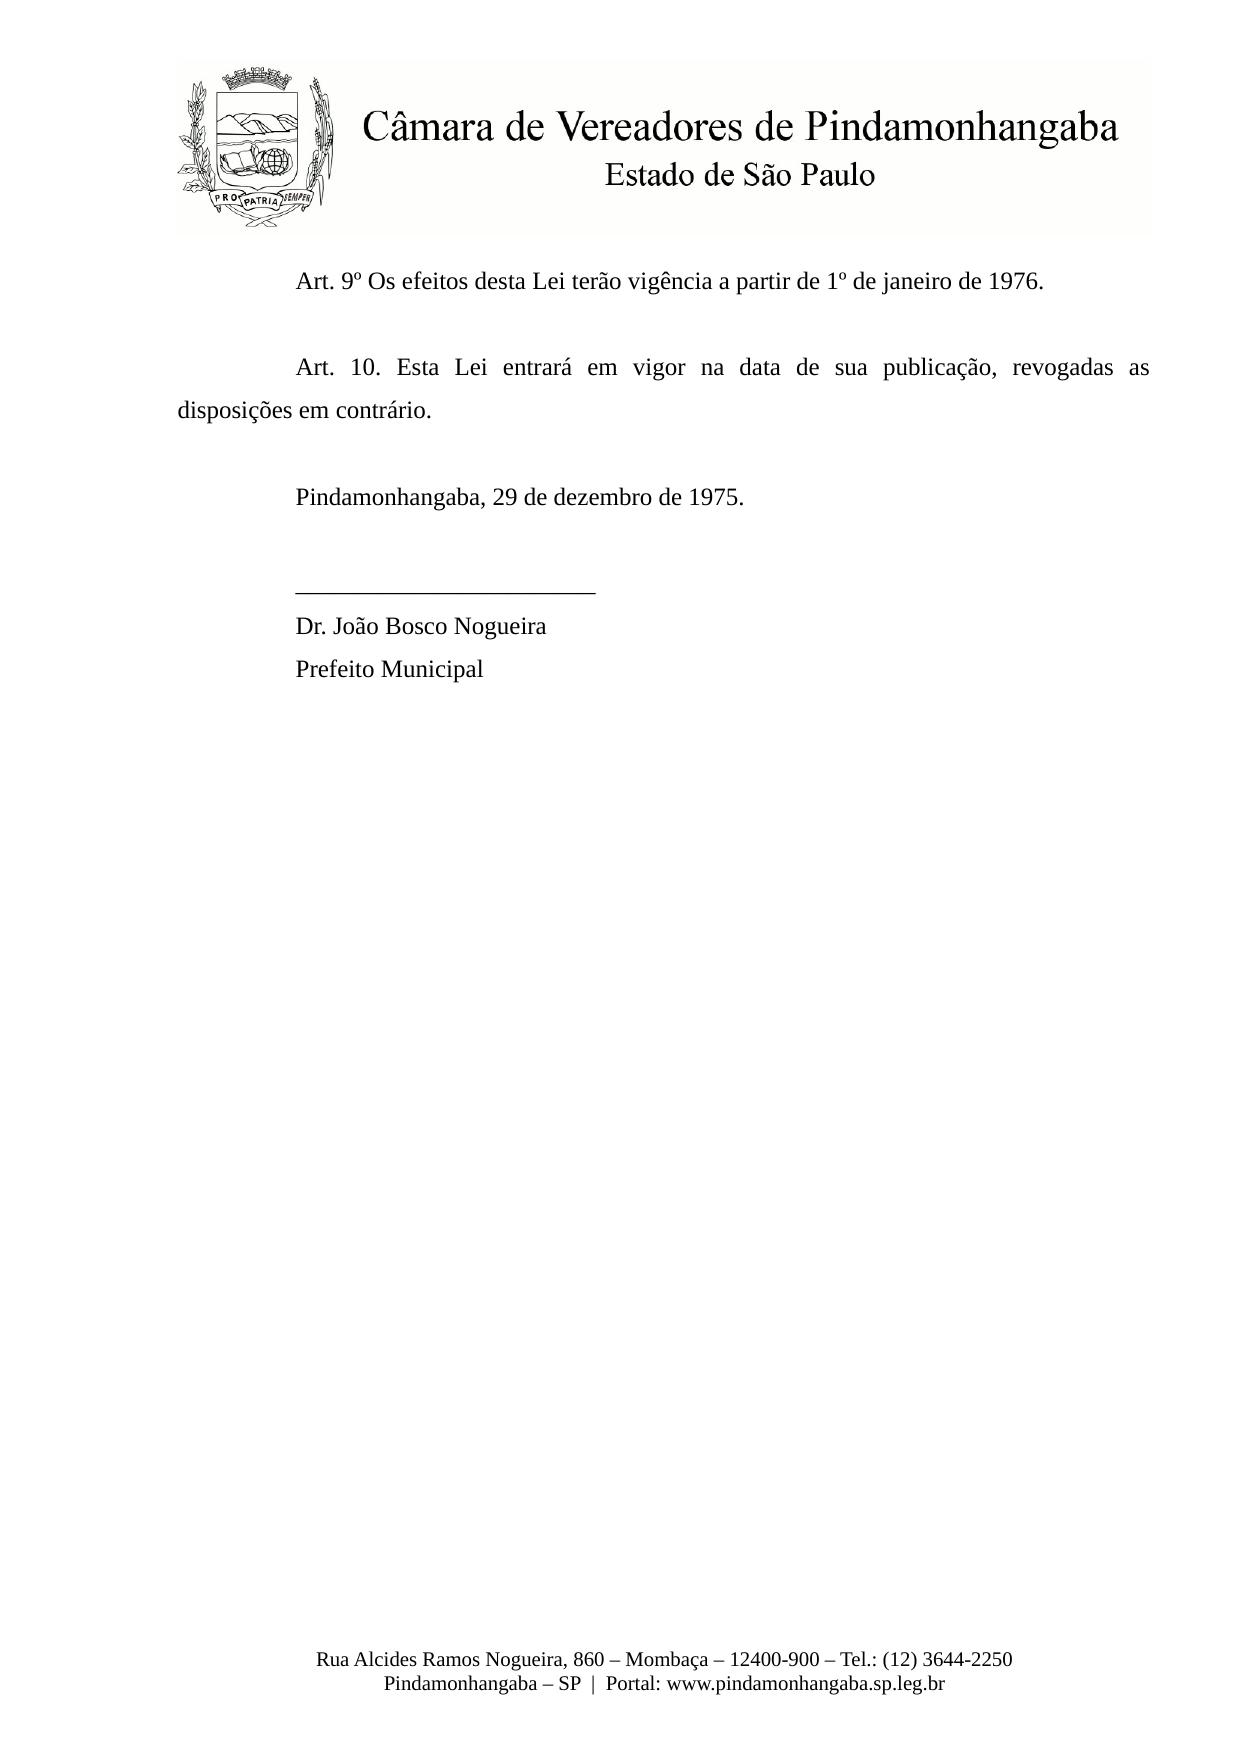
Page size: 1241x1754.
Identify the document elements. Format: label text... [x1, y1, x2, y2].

text ________________________ [177, 568, 1152, 597]
text Art. 10. Esta Lei entrará em vigor na data de sua publicação, revogadas as disposições em contrário. [177, 352, 1152, 424]
text Prefeito Municipal [177, 654, 1152, 683]
text Dr. João Bosco Nogueira [177, 611, 1152, 640]
picture [177, 59, 1152, 236]
text Pindamonhangaba, 29 de dezembro de 1975. [177, 482, 1152, 510]
text Art. 9º Os efeitos desta Lei terão vigência a partir de 1º de janeiro de 1976. [177, 266, 1152, 295]
